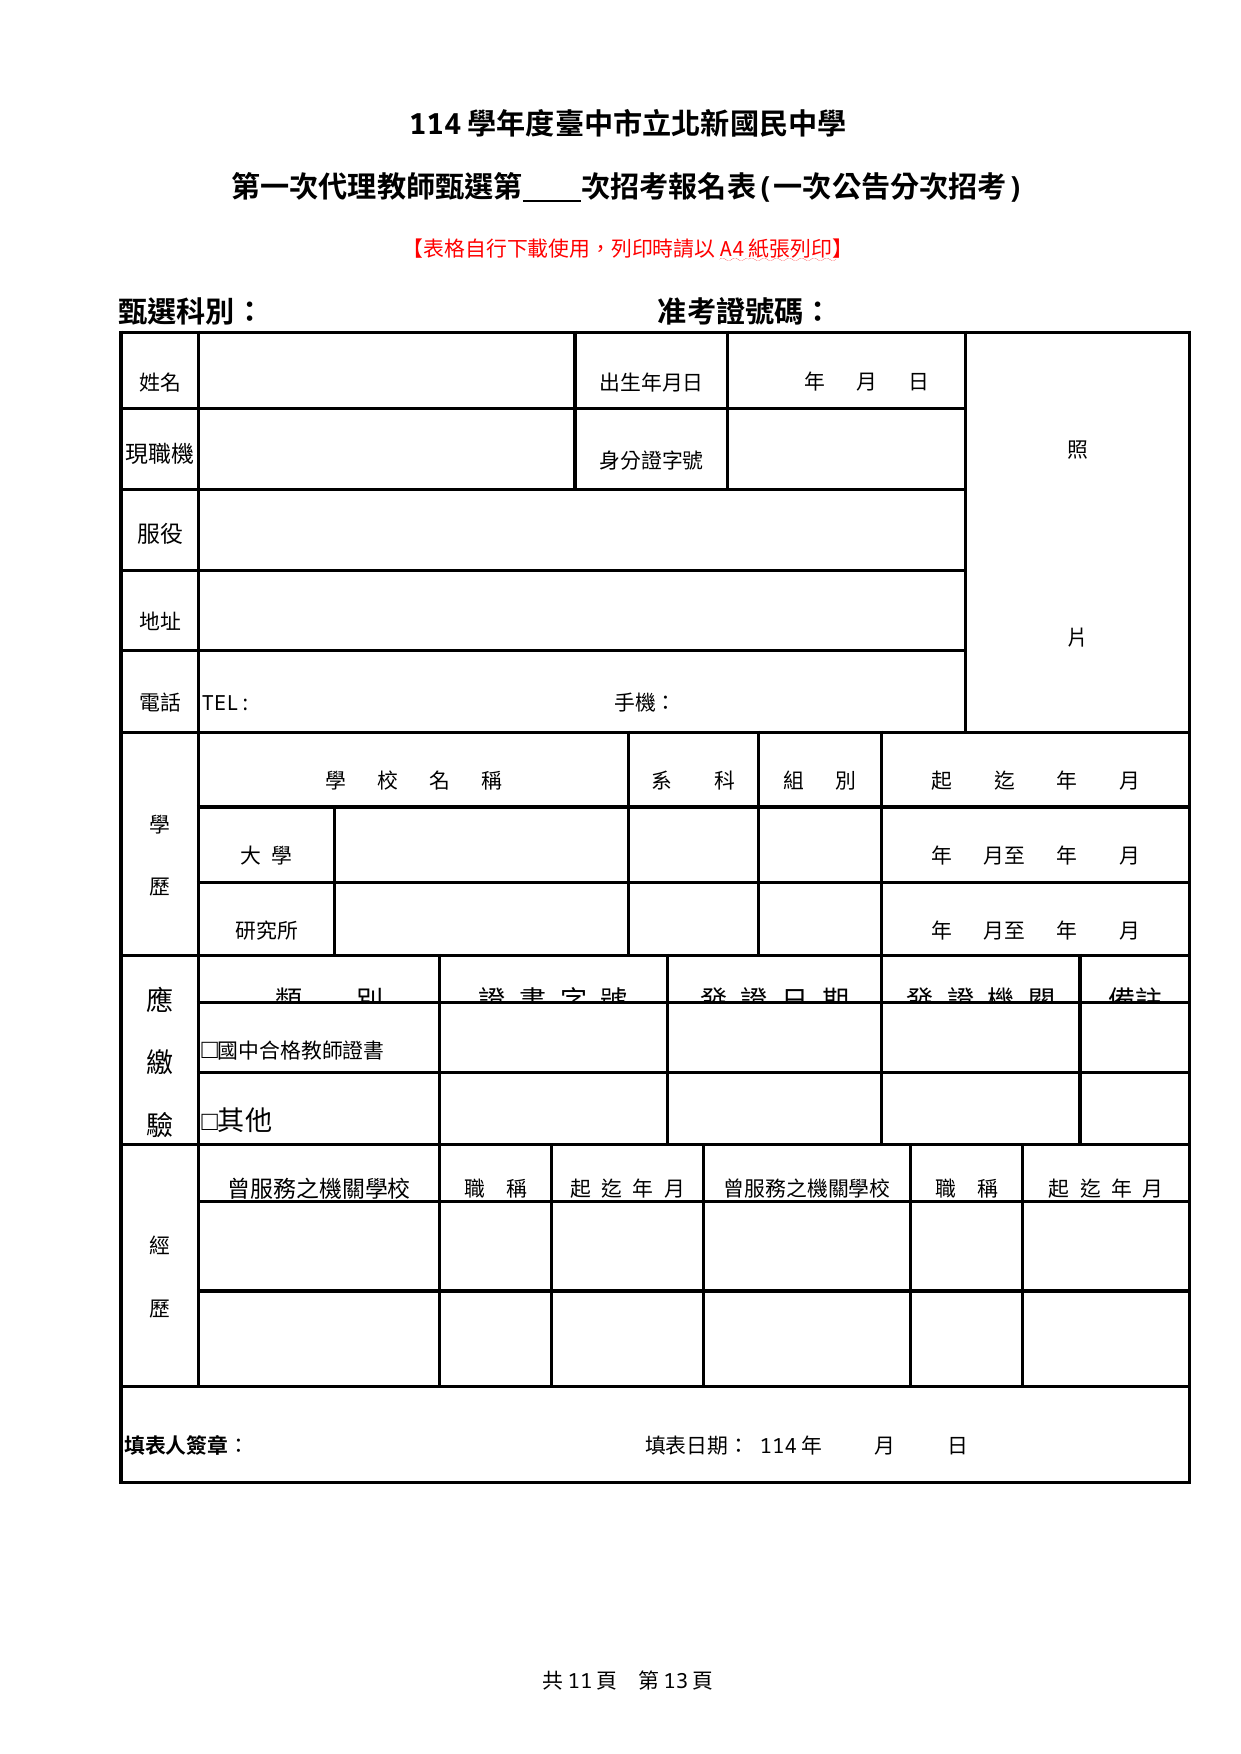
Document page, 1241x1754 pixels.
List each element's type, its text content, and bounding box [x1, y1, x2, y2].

table_cell [441, 1203, 550, 1289]
text 【表格自行下載使用，列印時請以A4紙張列印】 [118, 206, 1137, 268]
table_cell 應 繳 驗 證 件 [123, 957, 197, 1143]
table_cell [553, 1203, 702, 1289]
table_cell [729, 410, 964, 488]
table_cell [760, 884, 880, 954]
table_cell [630, 809, 757, 881]
table_cell 服役 情形 [123, 491, 197, 569]
table_header [200, 334, 573, 407]
table_cell □其他 [200, 1074, 438, 1143]
table_header 照 片 [967, 334, 1188, 731]
table_cell 大 學 [200, 809, 333, 881]
table_cell [760, 809, 880, 881]
table_cell TEL: 手機： [200, 652, 964, 731]
table_header 出生年月日 [577, 334, 726, 407]
table_cell [669, 1074, 880, 1143]
table_cell 學 歷 [123, 734, 197, 954]
table_cell 電話 [123, 652, 197, 731]
table_cell 組 別 [760, 734, 880, 805]
table_cell 經 歷 [123, 1146, 197, 1385]
text 114學年度臺中市立北新國民中學 [118, 81, 1137, 143]
table_cell [912, 1203, 1021, 1289]
table_cell 證 書 字 號 [441, 957, 666, 1001]
table_cell [1024, 1203, 1188, 1289]
table_cell [1082, 1004, 1188, 1071]
table_cell [553, 1293, 702, 1385]
table_cell 備註 [1082, 957, 1188, 1001]
table_cell 曾服務之機關學校 [200, 1146, 438, 1200]
text 甄選科別： 准考證號碼： [118, 268, 1137, 331]
table_header 年 月 日 [729, 334, 964, 407]
table_cell 類 別 [200, 957, 438, 1001]
table_cell [441, 1004, 628, 1071]
table_cell □國中合格教師證書 [200, 1004, 438, 1071]
table_cell 身分證字號 [577, 410, 726, 488]
table_cell 地址 [123, 572, 197, 648]
table_cell [200, 410, 573, 488]
table_cell 年 月至 年 月 [883, 884, 1188, 954]
table_cell [628, 1074, 666, 1143]
table_cell 起 迄 年 月 [1024, 1146, 1188, 1200]
table_cell [705, 1293, 909, 1385]
table_cell 起 迄 年 月 [553, 1146, 702, 1200]
table_cell 年 月至 年 月 [883, 809, 1188, 881]
table_cell [200, 1293, 438, 1385]
table_cell [200, 1203, 438, 1289]
table_cell [912, 1293, 1021, 1385]
table_cell [628, 1004, 666, 1071]
table_cell [1024, 1293, 1188, 1385]
table_cell 起 迄 年 月 [883, 734, 1188, 805]
table_cell 研究所 [200, 884, 333, 954]
table_cell [441, 1293, 550, 1385]
table_cell 系 科 [630, 734, 757, 805]
table_cell 曾服務之機關學校 [705, 1146, 909, 1200]
table_cell 發 證 日 期 [669, 957, 880, 1001]
table_cell [1082, 1074, 1188, 1143]
table_header 姓名 [123, 334, 197, 407]
table_cell 職 稱 [912, 1146, 1021, 1200]
table_cell 填表人簽章： 填表日期： 114年 月 日 [123, 1388, 1188, 1481]
table_cell [336, 809, 627, 881]
text 第一次代理教師甄選第 次招考報名表(一次公告分次招考) [118, 143, 1137, 206]
table_cell [336, 884, 627, 954]
table_cell [705, 1203, 909, 1289]
table_cell 學 校 名 稱 [200, 734, 627, 805]
table_cell 發 證 機 關 [883, 957, 1078, 1001]
table_cell [630, 884, 757, 954]
table_cell [883, 1074, 1078, 1143]
table_cell [883, 1004, 1078, 1071]
table_cell 職 稱 [441, 1146, 550, 1200]
table_cell [200, 572, 964, 648]
table_cell [669, 1004, 880, 1071]
table_cell [441, 1074, 628, 1143]
table_cell 現職機關學校 [123, 410, 197, 488]
table_cell □免役 □役畢 □服役中 [200, 491, 964, 569]
